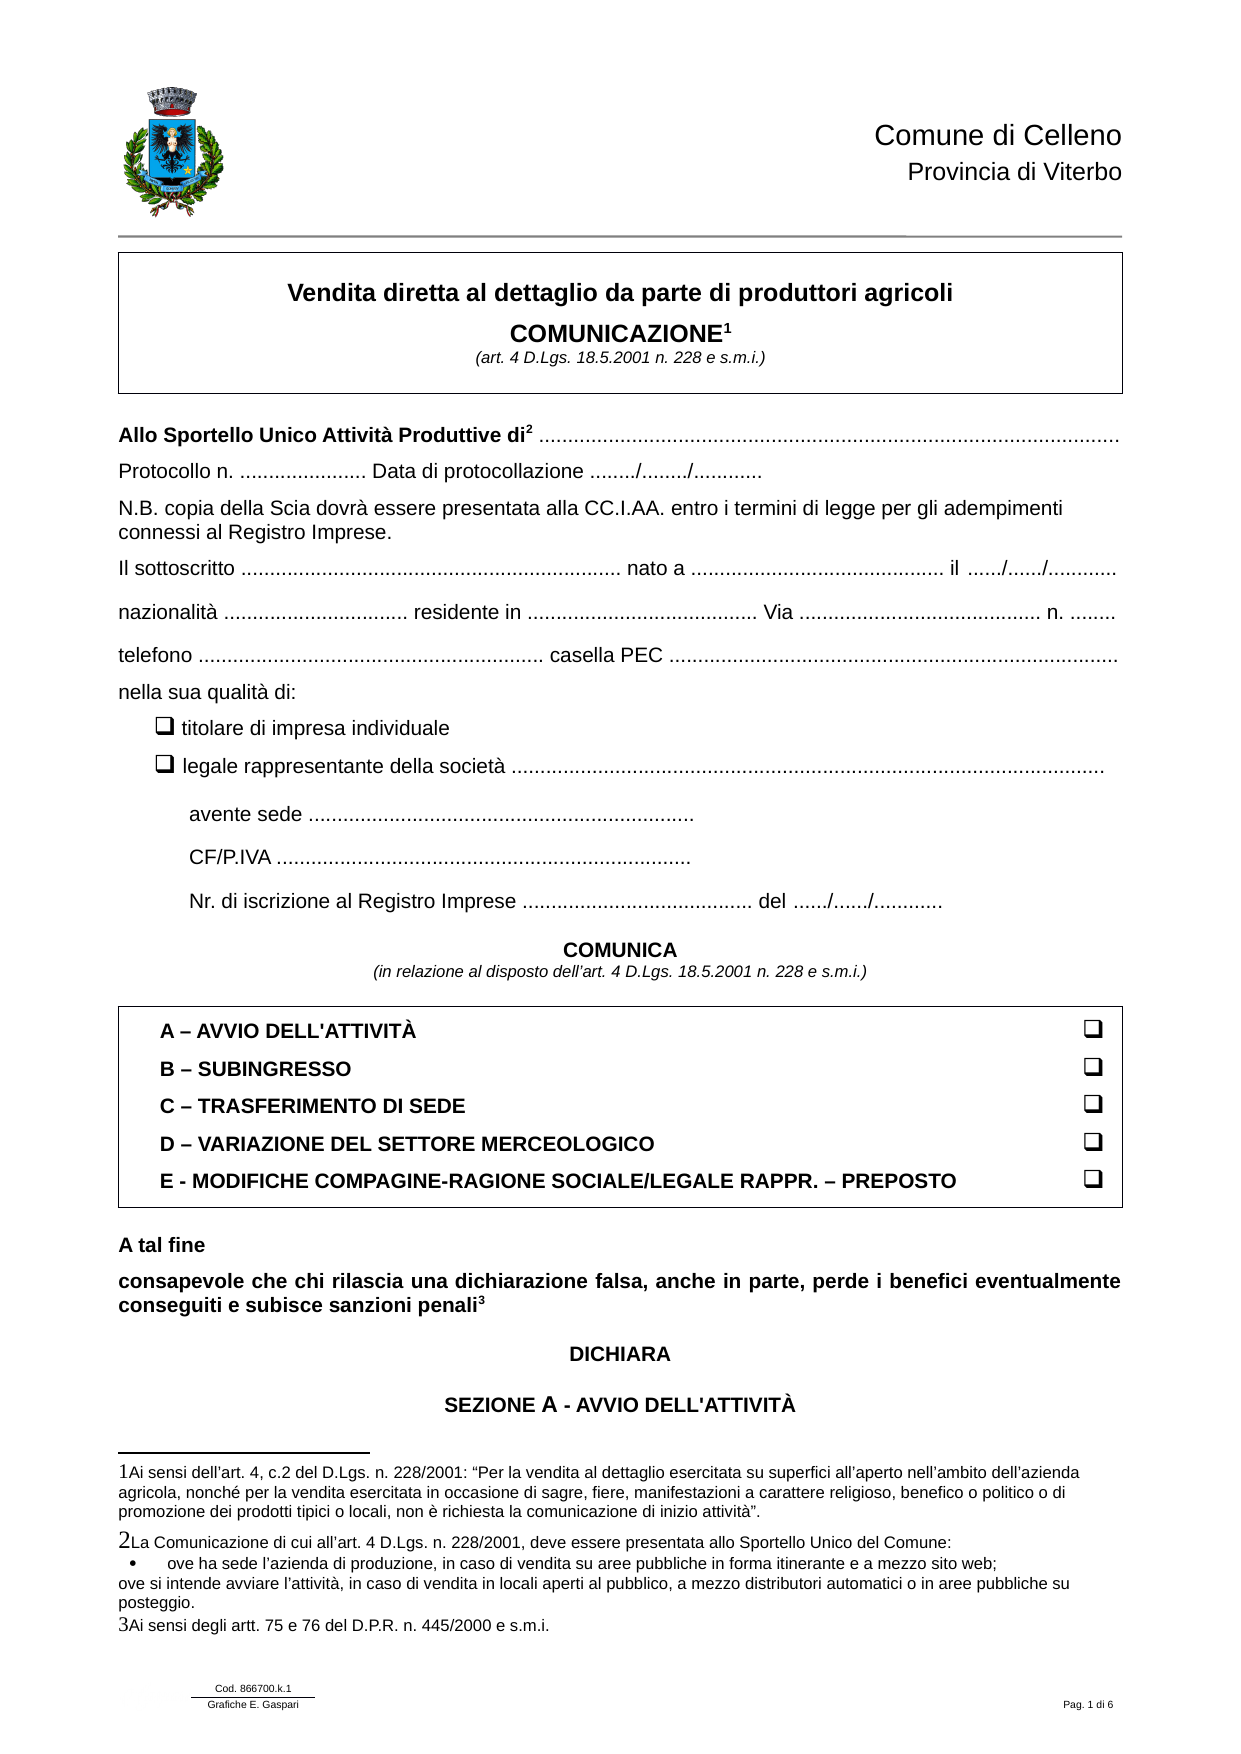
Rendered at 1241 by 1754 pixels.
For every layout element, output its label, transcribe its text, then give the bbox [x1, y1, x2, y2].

text Provincia di Viterbo [224, 157, 1122, 185]
table_header Vendita diretta al dettaglio da parte di produttori agricoli COMUNICAZIONE (art. 4 D.Lgs. 18.5.2001 n. 228 e s.m.i.) [119, 253, 1122, 392]
text nazionalità ................................ residente in ........................................ Via .......................................... n. ........ [118, 599, 1122, 623]
text Protocollo n. ...................... Data di protocollazione ......../......../............ [118, 459, 1122, 483]
text  legale rappresentante della società ....................................................................................................... [153, 754, 1122, 779]
text consapevole che chi rilascia una dichiarazione falsa, anche in parte, perde i benefici eventualmente conseguiti e subisce sanzioni penali [118, 1269, 1122, 1317]
text DICHIARA [118, 1342, 1122, 1366]
text ove si intende avviare l’attività, in caso di vendita in locali aperti al pubblico, a mezzo distributori automatici o in aree pubbliche su posteggio. [118, 1573, 1122, 1612]
text Nr. di iscrizione al Registro Imprese ........................................ del ....../....../............ [189, 889, 1122, 913]
text avente sede ................................................................... [189, 801, 1122, 825]
text N.B. copia della Scia dovrà essere presentata alla CC.I.AA. entro i termini di legge per gli adempimenti connessi al Registro Imprese. [118, 496, 1122, 543]
text (in relazione al disposto dell’art. 4 D.Lgs. 18.5.2001 n. 228 e s.m.i.) [118, 962, 1122, 981]
text  titolare di impresa individuale [153, 716, 1122, 741]
text La Comunicazione di cui all’art. 4 D.Lgs. n. 228/2001, deve essere presentata allo Sportello Unico del Comune: [118, 1525, 1122, 1554]
list ove ha sede l’azienda di produzione, in caso di vendita su aree pubbliche in forma itinerante e a mezzo sito web; [130, 1554, 1122, 1573]
text COMUNICA [118, 938, 1122, 962]
text SEZIONE A - AVVIO DELL'ATTIVITÀ [118, 1391, 1122, 1417]
text Ai sensi degli artt. 75 e 76 del D.P.R. n. 445/2000 e s.m.i. [118, 1612, 1122, 1636]
text A tal fine [118, 1233, 1122, 1257]
table_header A – AVVIO DELL'ATTIVITÀ  B – SUBINGRESSO  C – TRASFERIMENTO DI SEDE  D – VARIAZIONE DEL SETTORE MERCEOLOGICO  E - MODIFICHE COMPAGINE-RAGIONE SOCIALE/LEGALE RAPPR. – PREPOSTO  [119, 1007, 1122, 1207]
text Allo Sportello Unico Attività Produttive di [118, 423, 1122, 447]
text CF/P.IVA ........................................................................ [189, 845, 1122, 869]
text Il sottoscritto .................................................................. nato a ............................................ il ....../....../............ [118, 556, 1122, 580]
text Comune di Celleno [224, 118, 1122, 152]
text telefono ............................................................ casella PEC .............................................................................. [118, 643, 1122, 667]
text nella sua qualità di: [118, 680, 1122, 704]
picture [122, 87, 224, 219]
